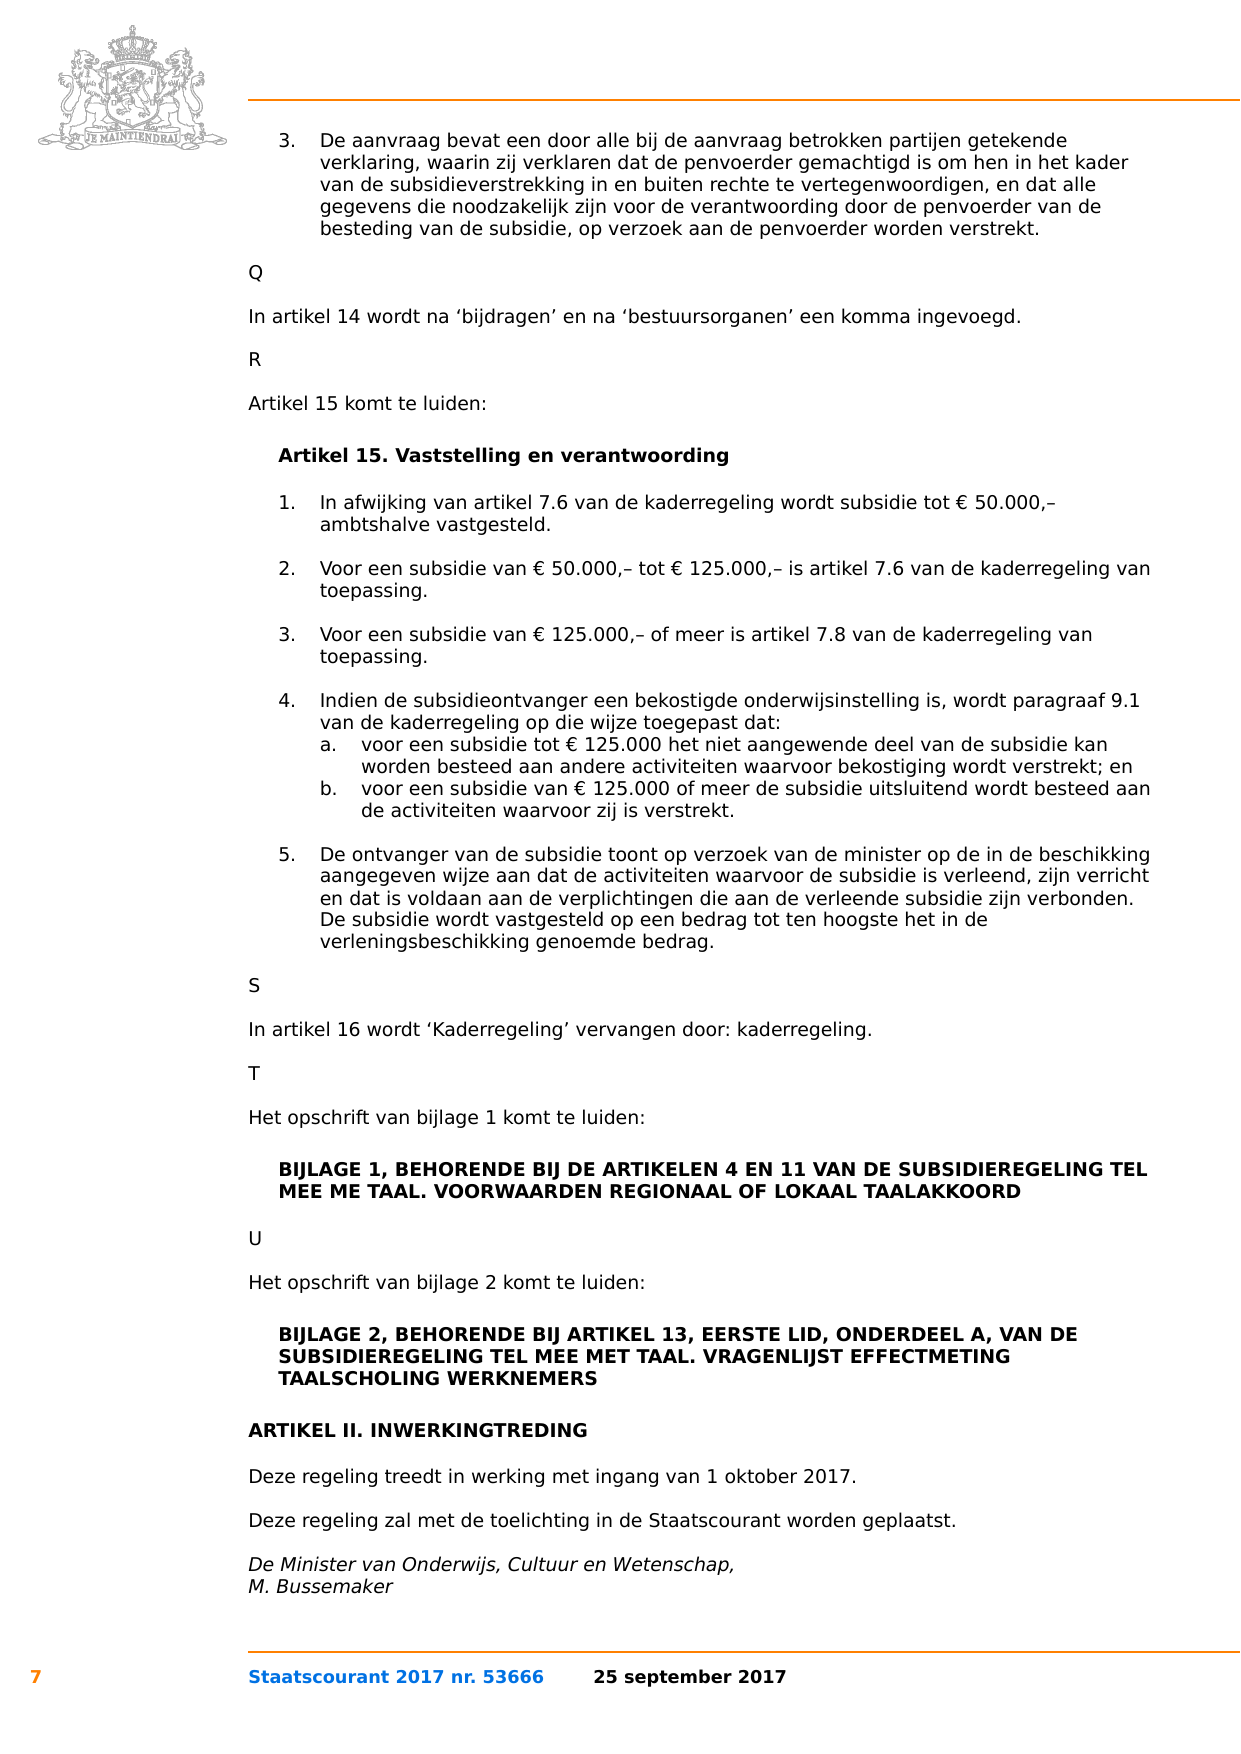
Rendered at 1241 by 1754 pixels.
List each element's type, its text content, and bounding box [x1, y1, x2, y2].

subtitle BIJLAGE 1, BEHORENDE BIJ DE ARTIKELEN 4 EN 11 VAN DE SUBSIDIEREGELING TEL MEE ME TAAL. VOORWAARDEN REGIONAAL OF LOKAAL TAALAKKOORD [278, 1159, 1163, 1203]
text Deze regeling zal met de toelichting in de Staatscourant worden geplaatst. [248, 1510, 1163, 1532]
text 3. Voor een subsidie van € 125.000,– of meer is artikel 7.8 van de kaderregeling van toepassing. [278, 624, 1163, 668]
subtitle Artikel 15. Vaststelling en verantwoording [278, 445, 1163, 467]
text T [248, 1063, 1163, 1085]
text De Minister van Onderwijs, Cultuur en Wetenschap, M. Bussemaker [248, 1554, 1163, 1598]
text R [248, 349, 1163, 371]
text Het opschrift van bijlage 1 komt te luiden: [248, 1107, 1163, 1129]
text In artikel 16 wordt ‘Kaderregeling’ vervangen door: kaderregeling. [248, 1019, 1163, 1041]
text 3. De aanvraag bevat een door alle bij de aanvraag betrokken partijen getekende verklaring, waarin zij verklaren dat de penvoerder gemachtigd is om hen in het kader van de subsidieverstrekking in en buiten rechte te vertegenwoordigen, en dat alle gegevens die noodzakelijk zijn voor de verantwoording door de penvoerder van de besteding van de subsidie, op verzoek aan de penvoerder worden verstrekt. [278, 130, 1163, 240]
text 4. Indien de subsidieontvanger een bekostigde onderwijsinstelling is, wordt paragraaf 9.1 van de kaderregeling op die wijze toegepast dat: [278, 690, 1163, 734]
text 2. Voor een subsidie van € 50.000,– tot € 125.000,– is artikel 7.6 van de kaderregeling van toepassing. [278, 558, 1163, 602]
subtitle BIJLAGE 2, BEHORENDE BIJ ARTIKEL 13, EERSTE LID, ONDERDEEL A, VAN DE SUBSIDIEREGELING TEL MEE MET TAAL. VRAGENLIJST EFFECTMETING TAALSCHOLING WERKNEMERS [278, 1323, 1163, 1389]
text a. voor een subsidie tot € 125.000 het niet aangewende deel van de subsidie kan worden besteed aan andere activiteiten waarvoor bekostiging wordt verstrekt; en [319, 734, 1163, 778]
text Artikel 15 komt te luiden: [248, 393, 1163, 415]
text b. voor een subsidie van € 125.000 of meer de subsidie uitsluitend wordt besteed aan de activiteiten waarvoor zij is verstrekt. [319, 778, 1163, 822]
text In artikel 14 wordt na ‘bijdragen’ en na ‘bestuursorganen’ een komma ingevoegd. [248, 306, 1163, 327]
picture [38, 25, 227, 150]
text S [248, 975, 1163, 997]
subtitle ARTIKEL II. INWERKINGTREDING [248, 1419, 1163, 1441]
text U [248, 1228, 1163, 1250]
text Het opschrift van bijlage 2 komt te luiden: [248, 1272, 1163, 1293]
text Q [248, 262, 1163, 284]
text 1. In afwijking van artikel 7.6 van de kaderregeling wordt subsidie tot € 50.000,– ambtshalve vastgesteld. [278, 492, 1163, 536]
text Deze regeling treedt in werking met ingang van 1 oktober 2017. [248, 1466, 1163, 1488]
text 5. De ontvanger van de subsidie toont op verzoek van de minister op de in de beschikking aangegeven wijze aan dat de activiteiten waarvoor de subsidie is verleend, zijn verricht en dat is voldaan aan de verplichtingen die aan de verleende subsidie zijn verbonden. De subsidie wordt vastgesteld op een bedrag tot ten hoogste het in de verleningsbeschikking genoemde bedrag. [278, 843, 1163, 953]
